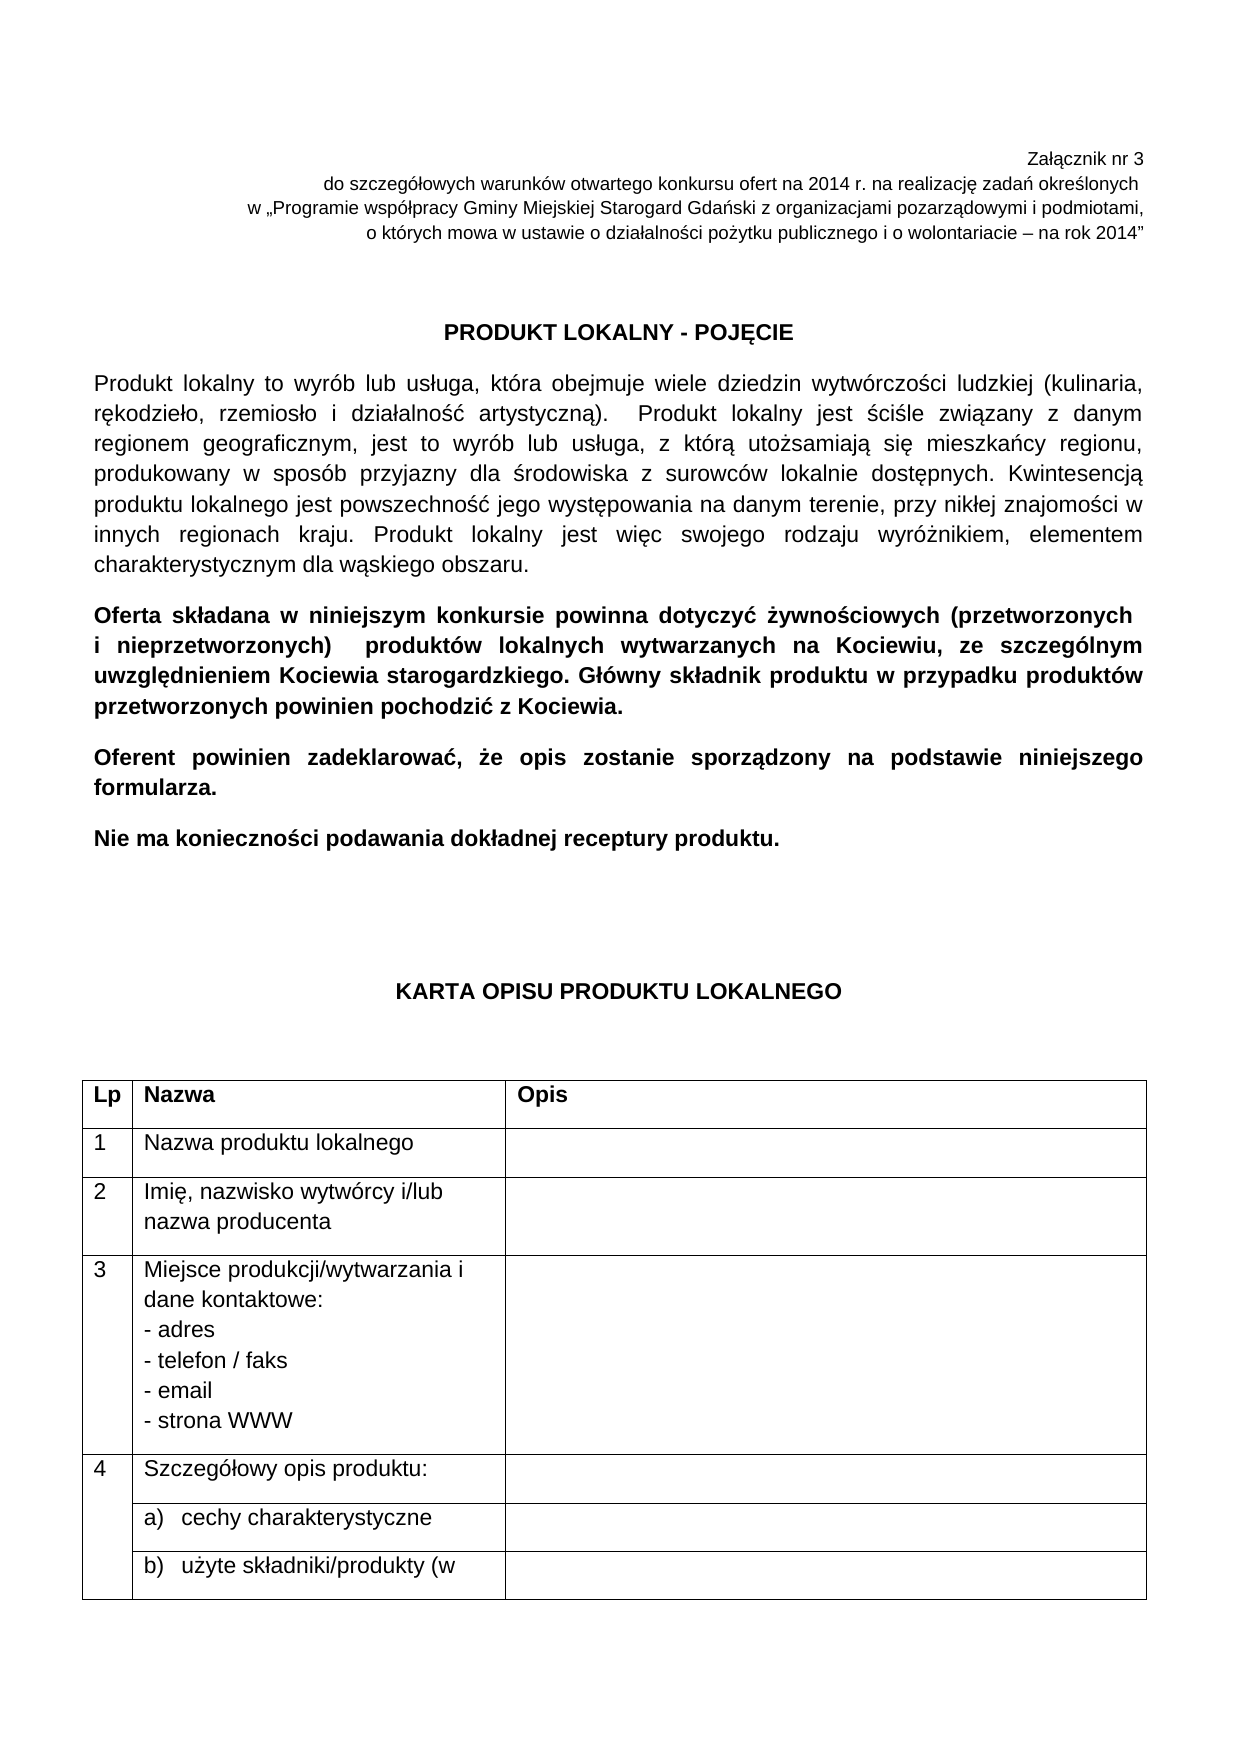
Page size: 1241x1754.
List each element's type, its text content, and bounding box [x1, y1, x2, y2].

text Załącznik nr 3 do szczegółowych warunków otwartego konkursu ofert na 2014 r. na realizację zadań określonych w „Programie współpracy Gminy Miejskiej Starogard Gdański z organizacjami pozarządowymi i podmiotami, o których mowa w ustawie o działalności pożytku publicznego i o wolontariacie – na rok 2014” [241, 148, 1144, 243]
text Produkt lokalny to wyrób lub usługa, która obejmuje wiele dziedzin wytwórczości ludzkiej (kulinaria, rękodzieło, rzemiosło i działalność artystyczną). Produkt lokalny jest ściśle związany z danym regionem geograficznym, jest to wyrób lub usługa, z którą utożsamiają się mieszkańcy regionu, produkowany w sposób przyjazny dla środowiska z surowców lokalnie dostępnych. Kwintesencją produktu lokalnego jest powszechność jego występowania na danym terenie, przy nikłej znajomości w innych regionach kraju. Produkt lokalny jest więc swojego rodzaju wyróżnikiem, elementem charakterystycznym dla wąskiego obszaru. [94, 370, 1144, 577]
table_cell Szczegółowy opis produktu: [133, 1455, 505, 1502]
text Oferta składana w niniejszym konkursie powinna dotyczyć żywnościowych (przetworzonych i nieprzetworzonych) produktów lokalnych wytwarzanych na Kociewiu, ze szczególnym uwzględnieniem Kociewia starogardzkiego. Główny składnik produktu w przypadku produktów przetworzonych powinien pochodzić z Kociewia. [94, 602, 1144, 719]
table_cell Imię, nazwisko wytwórcy i/lub nazwa producenta [133, 1178, 505, 1255]
table_cell 3 [83, 1256, 132, 1454]
table_cell 1 [83, 1129, 132, 1177]
table_cell [506, 1129, 1146, 1177]
text Nie ma konieczności podawania dokładnej receptury produktu. [94, 825, 1144, 851]
table_cell cechy charakterystyczne [133, 1504, 505, 1551]
table_cell [506, 1256, 1146, 1454]
table_cell 2 [83, 1178, 132, 1255]
table_header Lp [83, 1081, 132, 1128]
table_cell Miejsce produkcji/wytwarzania i dane kontaktowe: - adres - telefon / faks - email - strona WWW [133, 1256, 505, 1454]
text Oferent powinien zadeklarować, że opis zostanie sporządzony na podstawie niniejszego formularza. [94, 744, 1144, 800]
table_header Nazwa [133, 1081, 505, 1128]
table_cell 4 [83, 1455, 132, 1599]
table_cell użyte składniki/produkty (w [133, 1552, 505, 1599]
text KARTA OPISU PRODUKTU LOKALNEGO [94, 978, 1144, 1004]
table_cell [506, 1455, 1146, 1502]
table_cell [506, 1504, 1146, 1551]
table_cell [506, 1178, 1146, 1255]
table_header Opis [506, 1081, 1146, 1128]
table_cell Nazwa produktu lokalnego [133, 1129, 505, 1177]
table_cell [506, 1552, 1146, 1599]
text PRODUKT LOKALNY - POJĘCIE [94, 319, 1144, 345]
